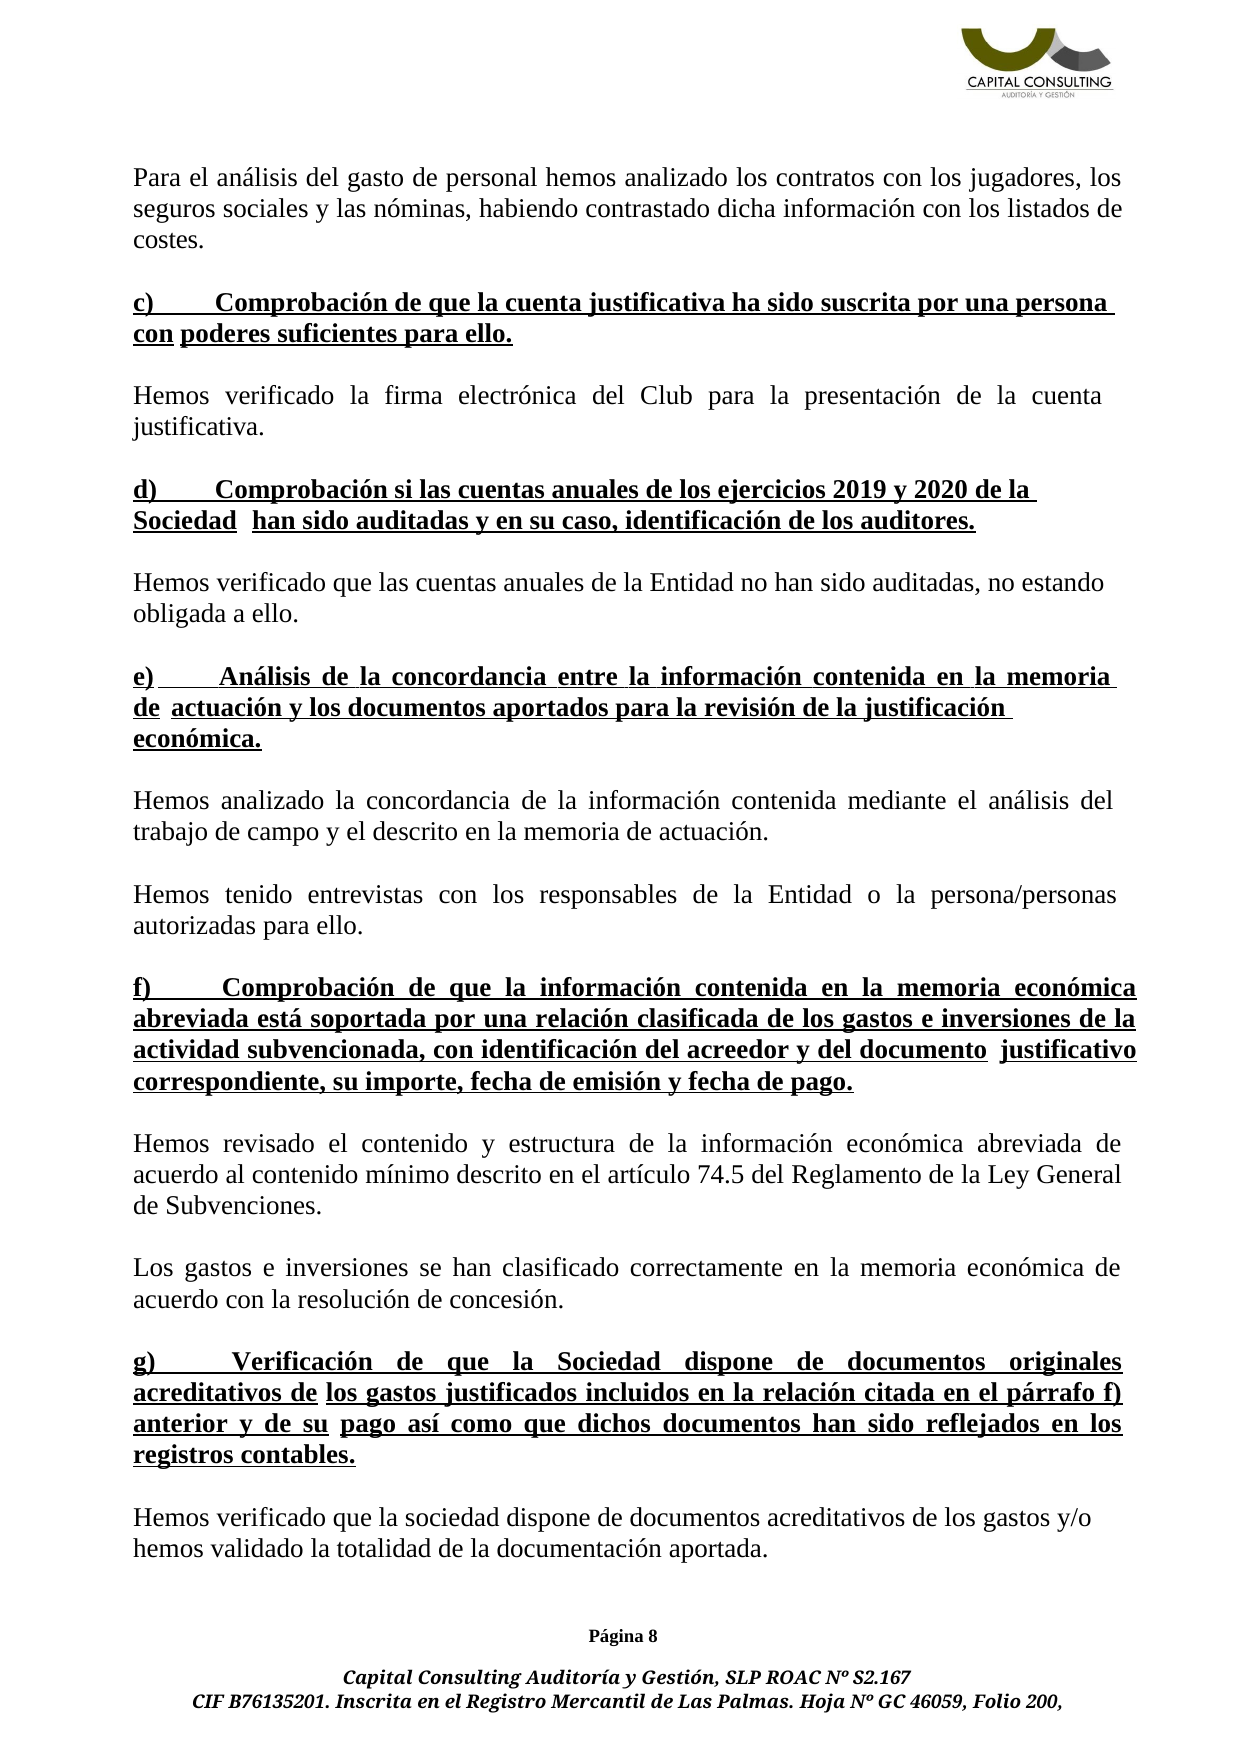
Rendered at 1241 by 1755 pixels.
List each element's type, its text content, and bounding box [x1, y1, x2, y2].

list Análisis de la concordancia entre la información contenida en la memoria de actuación y los documentos aportados para la revisión de la justificación económica. [133, 660, 1123, 753]
text Hemos verificado la firma electrónica del Club para la presentación de la cuenta justificativa. [133, 379, 1136, 442]
text Hemos verificado que las cuentas anuales de la Entidad no han sido auditadas, no estando obligada a ello. [133, 566, 1136, 628]
text Hemos verificado que la sociedad dispone de documentos acreditativos de los gastos y/o hemos validado la totalidad de la documentación aportada. [133, 1501, 1136, 1563]
list Comprobación de que la información contenida en la memoria económica [133, 971, 1136, 998]
list Verificación de que la Sociedad dispone de documentos originales [133, 1345, 1123, 1372]
text Hemos analizado la concordancia de la información contenida mediante el análisis del trabajo de campo y el descrito en la memoria de actuación. [133, 784, 1136, 847]
text Hemos revisado el contenido y estructura de la información económica abreviada de acuerdo al contenido mínimo descrito en el artículo 74.5 del Reglamento de la Ley General de Subvenciones. [133, 1127, 1123, 1220]
text Hemos tenido entrevistas con los responsables de la Entidad o la persona/personas autorizadas para ello. [133, 878, 1136, 940]
list Comprobación si las cuentas anuales de los ejercicios 2019 y 2020 de la Sociedad han sido auditadas y en su caso, identificación de los auditores. [133, 473, 1136, 535]
list actividad subvencionada, con identificación del acreedor y del documento justificativo correspondiente, su importe, fecha de emisión y fecha de pago. [133, 1031, 1136, 1096]
text Para el análisis del gasto de personal hemos analizado los contratos con los jugadores, los seguros sociales y las nóminas, habiendo contrastado dicha información con los listados de costes. [133, 161, 1123, 255]
list Comprobación de que la cuenta justificativa ha sido suscrita por una persona con poderes suficientes para ello. [133, 286, 1122, 348]
text Los gastos e inversiones se han clasificado correctamente en la memoria económica de acuerdo con la resolución de concesión. [133, 1252, 1122, 1314]
list abreviada está soportada por una relación clasificada de los gastos e inversiones de la [133, 1000, 1136, 1029]
list acreditativos de los gastos justificados incluidos en la relación citada en el párrafo f) anterior y de su pago así como que dichos documentos han sido reflejados en los registros contables. [133, 1374, 1123, 1469]
